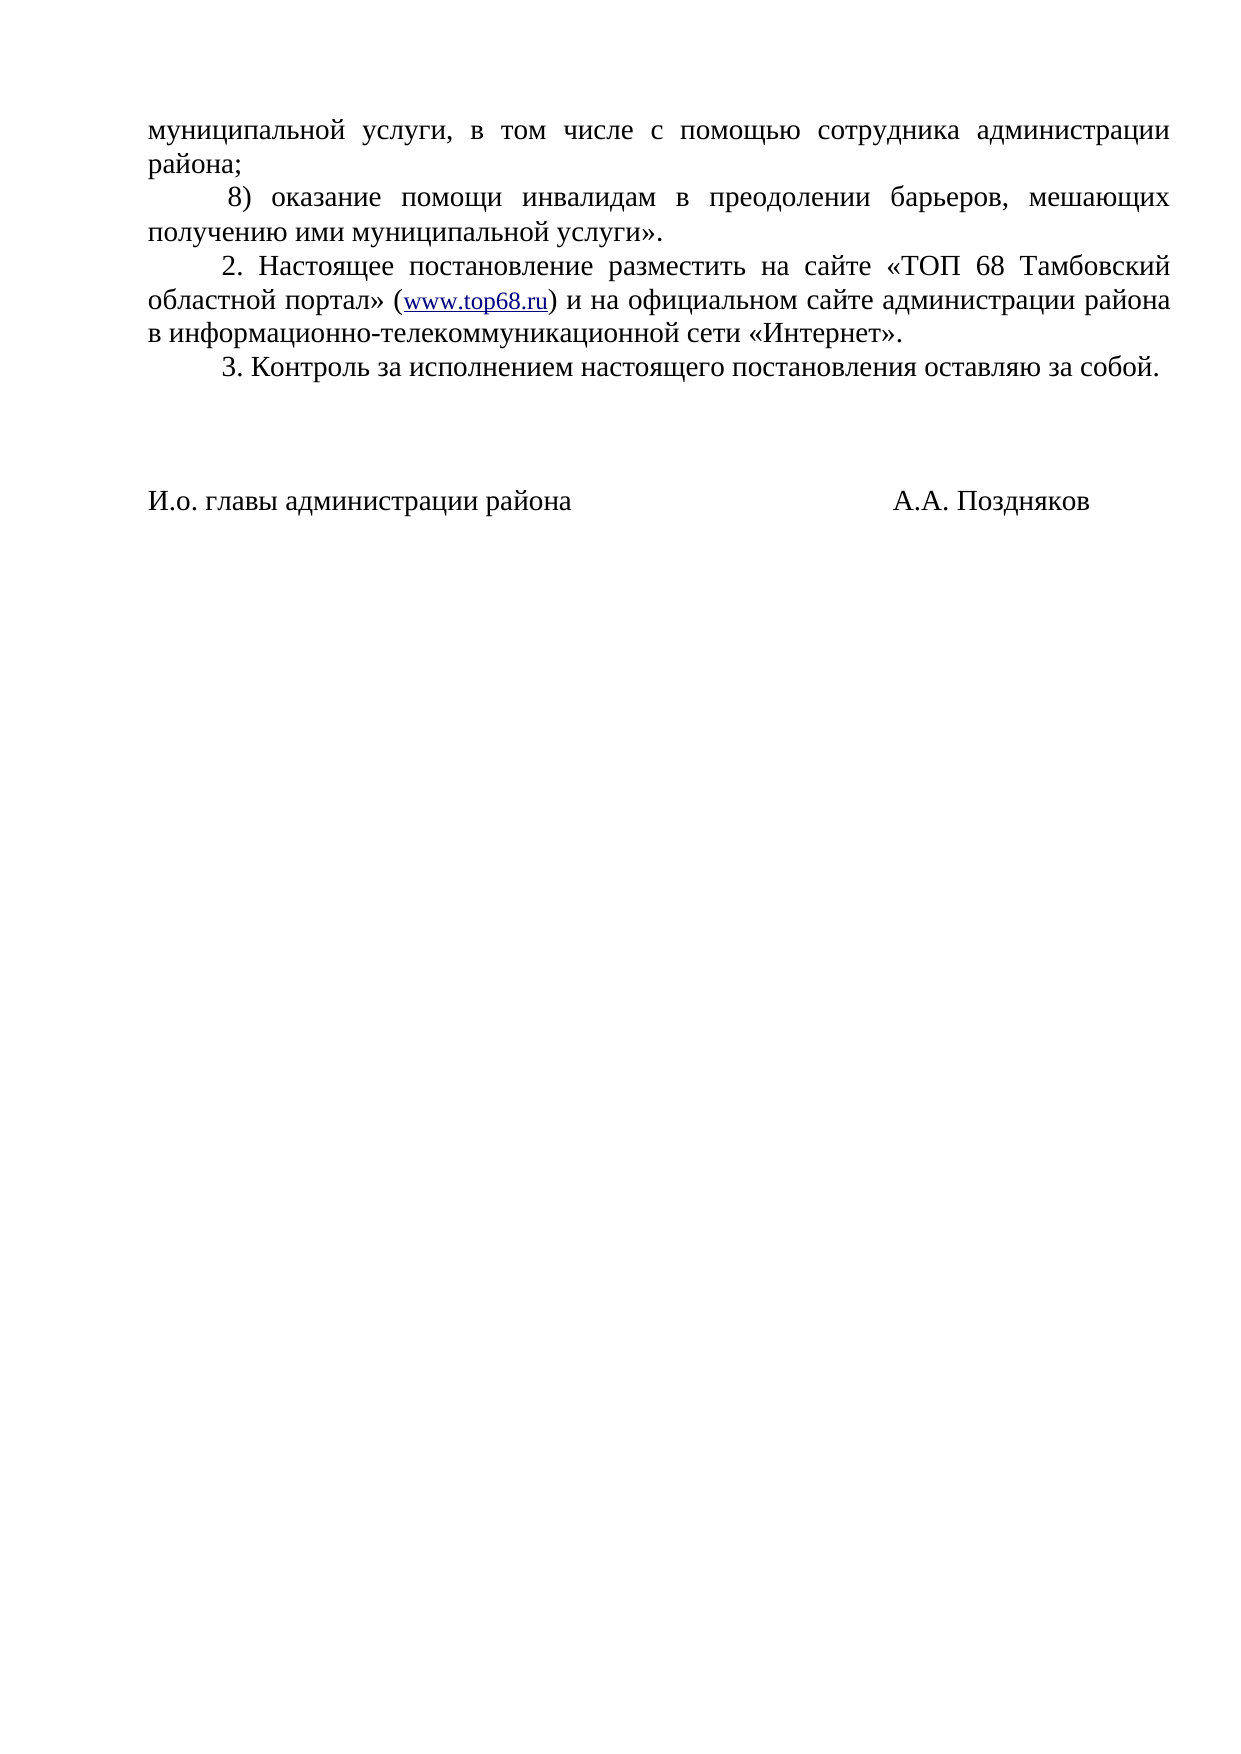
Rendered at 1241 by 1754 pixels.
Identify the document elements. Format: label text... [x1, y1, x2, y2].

text 3. Контроль за исполнением настоящего постановления оставляю за собой. [148, 349, 1171, 383]
text муниципальной услуги, в том числе с помощью сотрудника администрации района; [148, 112, 1171, 179]
text 2. Настоящее постановление разместить на сайте «ТОП 68 Тамбовский областной портал» (www.top68.ru) и на официальном сайте администрации района в информационно-телекоммуникационной сети «Интернет». [148, 248, 1171, 349]
text 8) оказание помощи инвалидам в преодолении барьеров, мешающих получению ими муниципальной услуги». [148, 179, 1171, 248]
text И.о. главы администрации района А.А. Поздняков [148, 483, 1171, 517]
